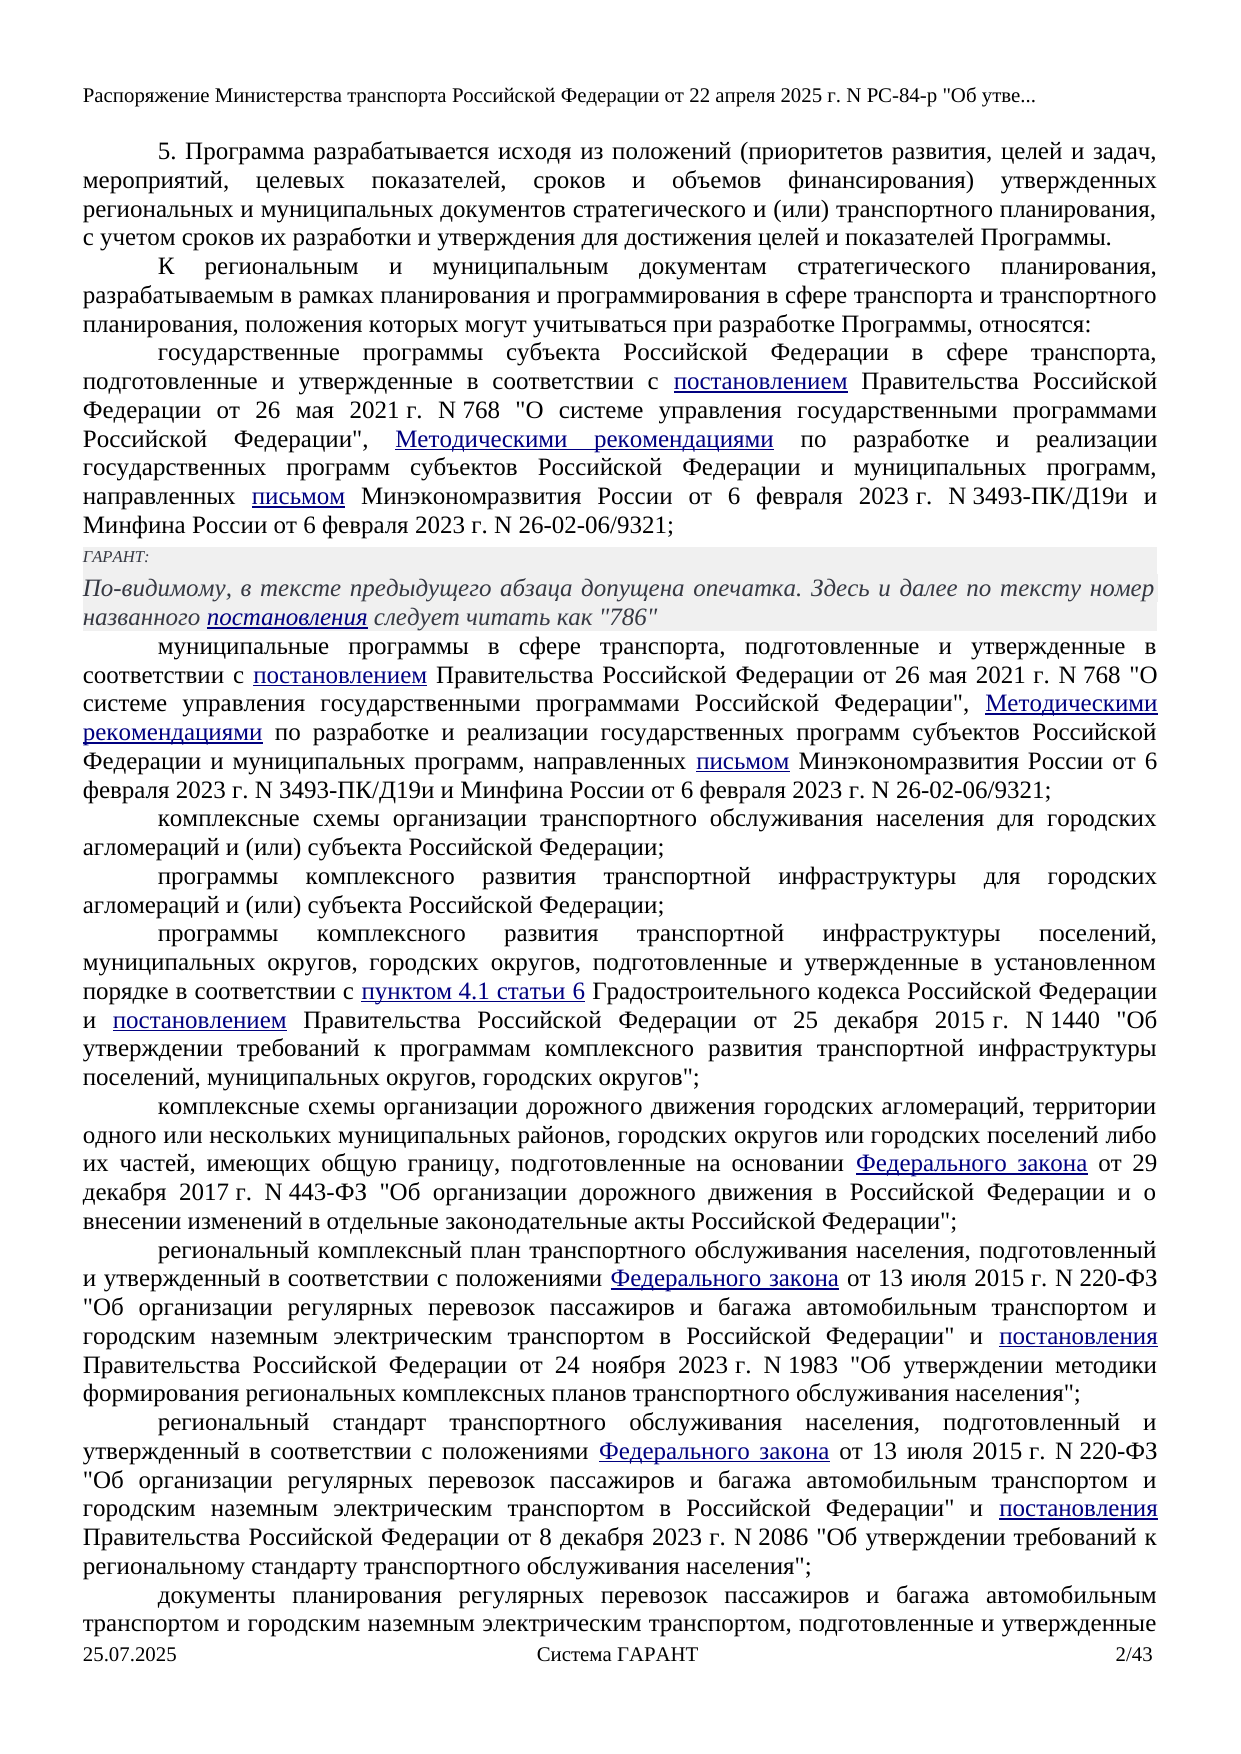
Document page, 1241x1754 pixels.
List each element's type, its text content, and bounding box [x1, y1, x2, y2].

text региональный стандарт транспортного обслуживания населения, подготовленный и утвержденный в соответствии с положениями Федерального закона от 13 июля 2015 г. N 220-ФЗ "Об организации регулярных перевозок пассажиров и багажа автомобильным транспортом и городским наземным электрическим транспортом в Российской Федерации" и постановления Правительства Российской Федерации от 8 декабря 2023 г. N 2086 "Об утверждении требований к региональному стандарту транспортного обслуживания населения"; [83, 1407, 1157, 1580]
text ГАРАНТ: [151, 547, 1157, 566]
text комплексные схемы организации транспортного обслуживания населения для городских агломераций и (или) субъекта Российской Федерации; [83, 803, 1157, 861]
text К региональным и муниципальным документам стратегического планирования, разрабатываемым в рамках планирования и программирования в сфере транспорта и транспортного планирования, положения которых могут учитываться при разработке Программы, относятся: [83, 251, 1157, 337]
text 5. Программа разрабатывается исходя из положений (приоритетов развития, целей и задач, мероприятий, целевых показателей, сроков и объемов финансирования) утвержденных региональных и муниципальных документов стратегического и (или) транспортного планирования, с учетом сроков их разработки и утверждения для достижения целей и показателей Программы. [83, 136, 1157, 251]
text региональный комплексный план транспортного обслуживания населения, подготовленный и утвержденный в соответствии с положениями Федерального закона от 13 июля 2015 г. N 220-ФЗ "Об организации регулярных перевозок пассажиров и багажа автомобильным транспортом и городским наземным электрическим транспортом в Российской Федерации" и постановления Правительства Российской Федерации от 24 ноября 2023 г. N 1983 "Об утверждении методики формирования региональных комплексных планов транспортного обслуживания населения"; [83, 1235, 1157, 1407]
text По-видимому, в тексте предыдущего абзаца допущена опечатка. Здесь и далее по тексту номер названного постановления следует читать как "786" [666, 602, 1157, 631]
text документы планирования регулярных перевозок пассажиров и багажа автомобильным транспортом и городским наземным электрическим транспортом, подготовленные и утвержденные [83, 1580, 1157, 1637]
text программы комплексного развития транспортной инфраструктуры поселений, муниципальных округов, городских округов, подготовленные и утвержденные в установленном порядке в соответствии с пунктом 4.1 статьи 6 Градостроительного кодекса Российской Федерации и постановлением Правительства Российской Федерации от 25 декабря 2015 г. N 1440 "Об утверждении требований к программам комплексного развития транспортной инфраструктуры поселений, муниципальных округов, городских округов"; [83, 918, 1157, 1091]
text программы комплексного развития транспортной инфраструктуры для городских агломераций и (или) субъекта Российской Федерации; [83, 861, 1157, 918]
text государственные программы субъекта Российской Федерации в сфере транспорта, подготовленные и утвержденные в соответствии с постановлением Правительства Российской Федерации от 26 мая 2021 г. N 768 "О системе управления государственными программами Российской Федерации", Методическими рекомендациями по разработке и реализации государственных программ субъектов Российской Федерации и муниципальных программ, направленных письмом Минэкономразвития России от 6 февраля 2023 г. N 3493-ПК/Д19и и Минфина России от 6 февраля 2023 г. N 26-02-06/9321; [83, 337, 1157, 539]
text комплексные схемы организации дорожного движения городских агломераций, территории одного или нескольких муниципальных районов, городских округов или городских поселений либо их частей, имеющих общую границу, подготовленные на основании Федерального закона от 29 декабря 2017 г. N 443-ФЗ "Об организации дорожного движения в Российской Федерации и о внесении изменений в отдельные законодательные акты Российской Федерации"; [83, 1091, 1157, 1235]
text муниципальные программы в сфере транспорта, подготовленные и утвержденные в соответствии с постановлением Правительства Российской Федерации от 26 мая 2021 г. N 768 "О системе управления государственными программами Российской Федерации", Методическими рекомендациями по разработке и реализации государственных программ субъектов Российской Федерации и муниципальных программ, направленных письмом Минэкономразвития России от 6 февраля 2023 г. N 3493-ПК/Д19и и Минфина России от 6 февраля 2023 г. N 26-02-06/9321; [83, 631, 1157, 803]
